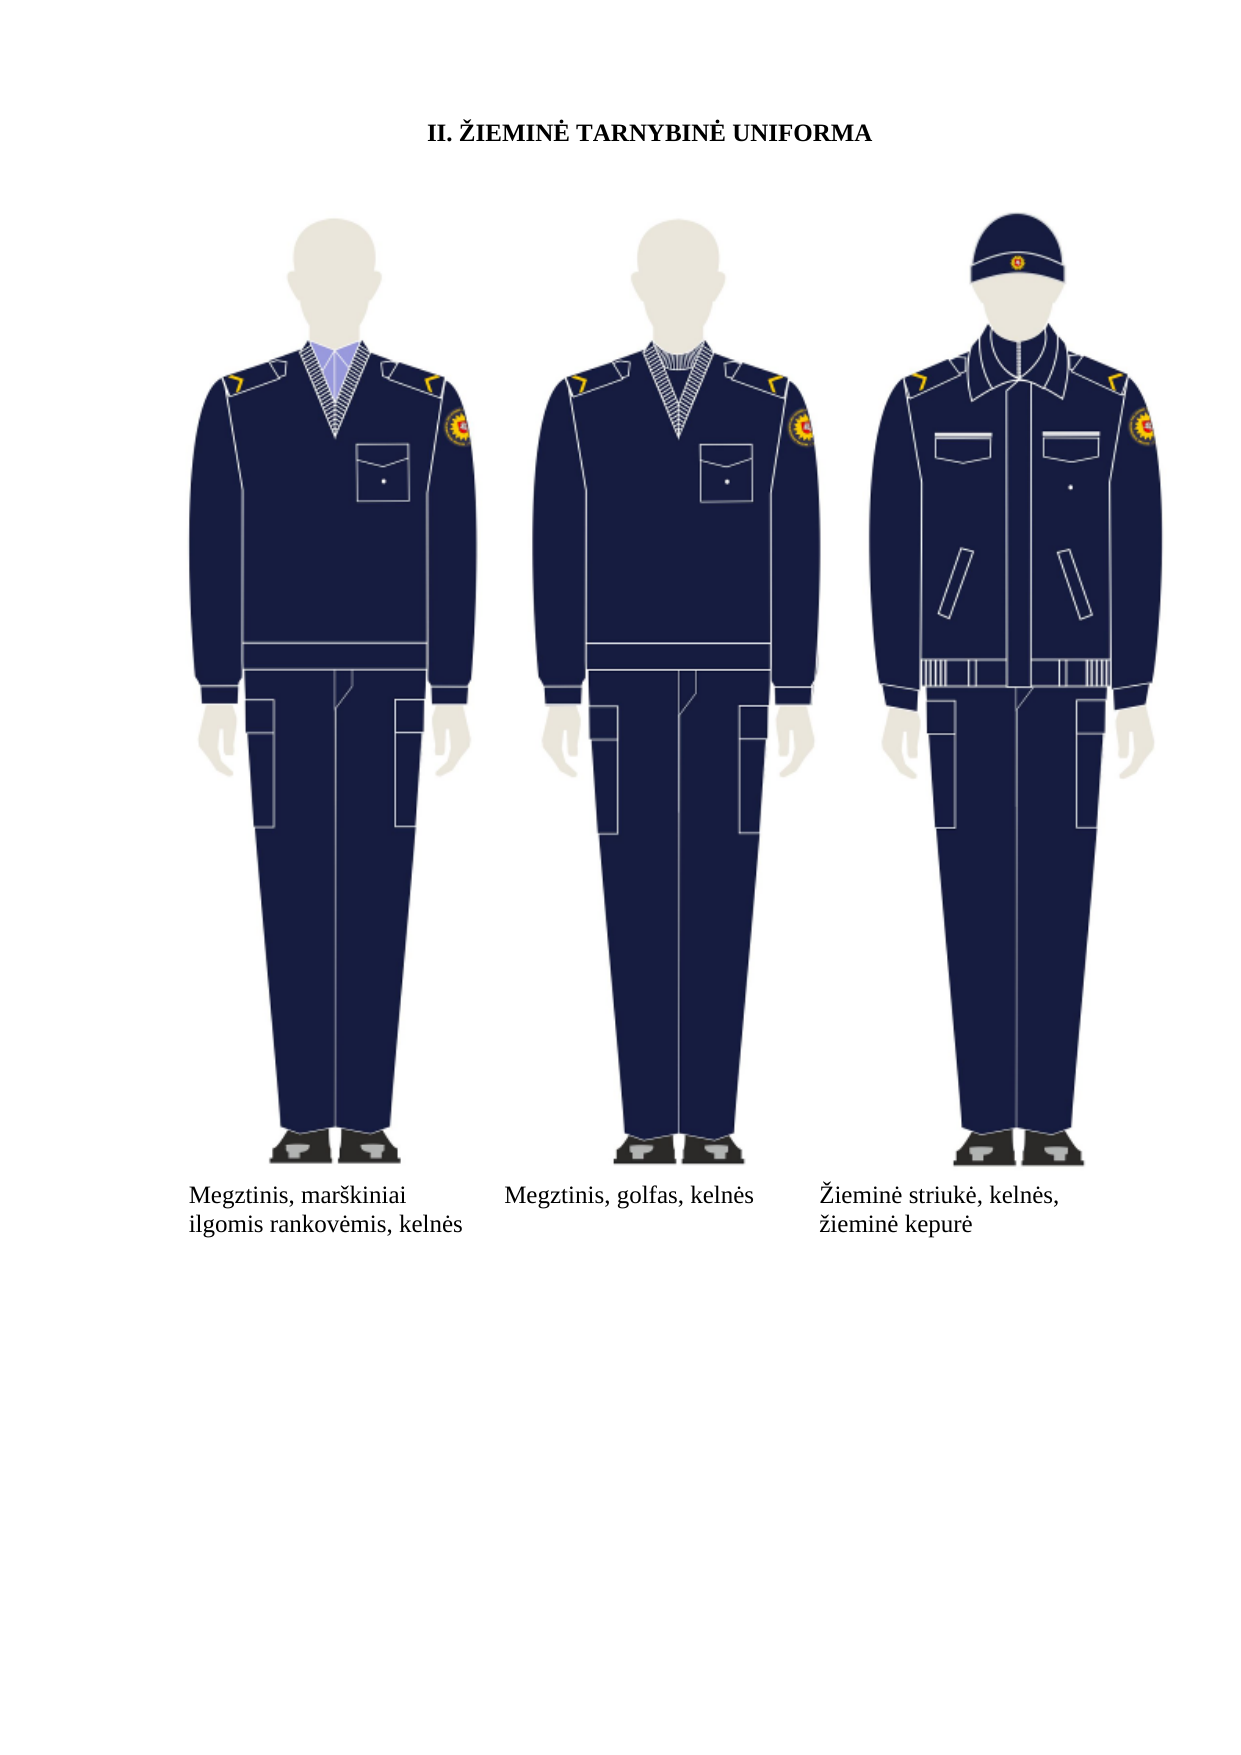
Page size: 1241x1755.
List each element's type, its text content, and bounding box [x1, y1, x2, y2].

table_header Megztinis, golfas, kelnės [493, 1181, 808, 1238]
table_header Žieminė striukė, kelnės, žieminė kepurė [808, 1181, 1122, 1238]
text II. ŽIEMINĖ TARNYBINĖ UNIFORMA [177, 118, 1122, 147]
table_header Megztinis, marškiniai ilgomis rankovėmis, kelnės [177, 1181, 493, 1238]
